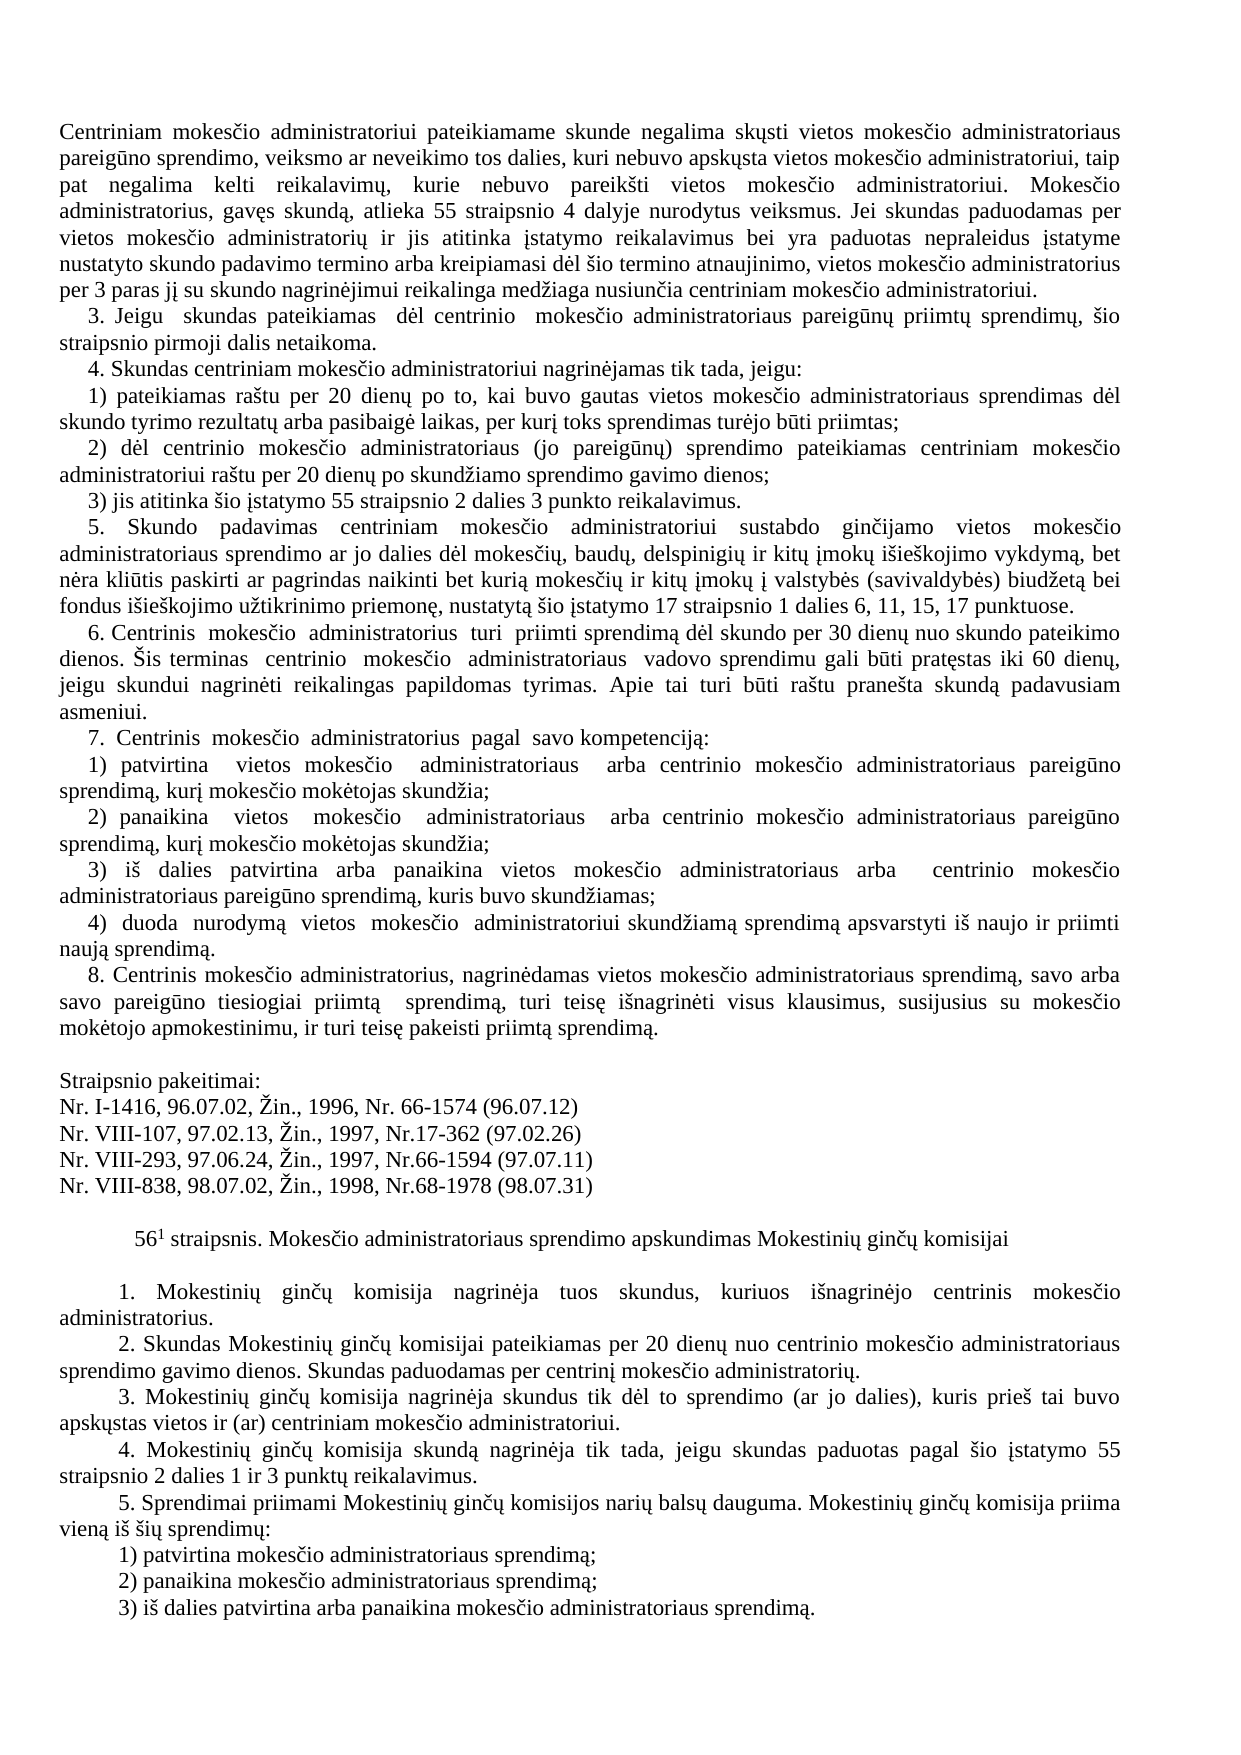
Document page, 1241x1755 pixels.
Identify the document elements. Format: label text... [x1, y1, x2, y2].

text 3) iš dalies patvirtina arba panaikina mokesčio administratoriaus sprendimą. [59, 1594, 1122, 1620]
text 1) patvirtina mokesčio administratoriaus sprendimą; [59, 1541, 1122, 1568]
text 2) panaikina vietos mokesčio administratoriaus arba centrinio mokesčio administratoriaus pareigūno sprendimą, kurį mokesčio mokėtojas skundžia; [59, 803, 1122, 856]
text 4. Skundas centriniam mokesčio administratoriui nagrinėjamas tik tada, jeigu: [59, 355, 1122, 382]
text 561 straipsnis. Mokesčio administratoriaus sprendimo apskundimas Mokestinių ginčų komisijai [134, 1225, 1122, 1251]
text 1) patvirtina vietos mokesčio administratoriaus arba centrinio mokesčio administratoriaus pareigūno sprendimą, kurį mokesčio mokėtojas skundžia; [59, 751, 1122, 803]
text 3. Jeigu skundas pateikiamas dėl centrinio mokesčio administratoriaus pareigūnų priimtų sprendimų, šio straipsnio pirmoji dalis netaikoma. [59, 303, 1122, 355]
text Nr. I-1416, 96.07.02, Žin., 1996, Nr. 66-1574 (96.07.12) [59, 1093, 1122, 1119]
text 3) iš dalies patvirtina arba panaikina vietos mokesčio administratoriaus arba centrinio mokesčio administratoriaus pareigūno sprendimą, kuris buvo skundžiamas; [59, 856, 1122, 909]
text Nr. VIII-293, 97.06.24, Žin., 1997, Nr.66-1594 (97.07.11) [59, 1146, 1122, 1172]
text 4) duoda nurodymą vietos mokesčio administratoriui skundžiamą sprendimą apsvarstyti iš naujo ir priimti naują sprendimą. [59, 909, 1122, 961]
text 3) jis atitinka šio įstatymo 55 straipsnio 2 dalies 3 punkto reikalavimus. [59, 487, 1122, 513]
text Nr. VIII-107, 97.02.13, Žin., 1997, Nr.17-362 (97.02.26) [59, 1119, 1122, 1146]
text 8. Centrinis mokesčio administratorius, nagrinėdamas vietos mokesčio administratoriaus sprendimą, savo arba savo pareigūno tiesiogiai priimtą sprendimą, turi teisę išnagrinėti visus klausimus, susijusius su mokesčio mokėtojo apmokestinimu, ir turi teisę pakeisti priimtą sprendimą. [59, 961, 1122, 1041]
text 1. Mokestinių ginčų komisija nagrinėja tuos skundus, kuriuos išnagrinėjo centrinis mokesčio administratorius. [59, 1278, 1122, 1330]
text 2) dėl centrinio mokesčio administratoriaus (jo pareigūnų) sprendimo pateikiamas centriniam mokesčio administratoriui raštu per 20 dienų po skundžiamo sprendimo gavimo dienos; [59, 434, 1122, 487]
text 5. Sprendimai priimami Mokestinių ginčų komisijos narių balsų dauguma. Mokestinių ginčų komisija priima vieną iš šių sprendimų: [59, 1488, 1122, 1541]
text 6. Centrinis mokesčio administratorius turi priimti sprendimą dėl skundo per 30 dienų nuo skundo pateikimo dienos. Šis terminas centrinio mokesčio administratoriaus vadovo sprendimu gali būti pratęstas iki 60 dienų, jeigu skundui nagrinėti reikalingas papildomas tyrimas. Apie tai turi būti raštu pranešta skundą padavusiam asmeniui. [59, 619, 1122, 724]
text Nr. VIII-838, 98.07.02, Žin., 1998, Nr.68-1978 (98.07.31) [59, 1172, 1122, 1199]
text 2) panaikina mokesčio administratoriaus sprendimą; [59, 1568, 1122, 1594]
text Centriniam mokesčio administratoriui pateikiamame skunde negalima skųsti vietos mokesčio administratoriaus pareigūno sprendimo, veiksmo ar neveikimo tos dalies, kuri nebuvo apskųsta vietos mokesčio administratoriui, taip pat negalima kelti reikalavimų, kurie nebuvo pareikšti vietos mokesčio administratoriui. Mokesčio administratorius, gavęs skundą, atlieka 55 straipsnio 4 dalyje nurodytus veiksmus. Jei skundas paduodamas per vietos mokesčio administratorių ir jis atitinka įstatymo reikalavimus bei yra paduotas nepraleidus įstatyme nustatyto skundo padavimo termino arba kreipiamasi dėl šio termino atnaujinimo, vietos mokesčio administratorius per 3 paras jį su skundo nagrinėjimui reikalinga medžiaga nusiunčia centriniam mokesčio administratoriui. [59, 118, 1122, 303]
text 7. Centrinis mokesčio administratorius pagal savo kompetenciją: [59, 724, 1122, 751]
text 2. Skundas Mokestinių ginčų komisijai pateikiamas per 20 dienų nuo centrinio mokesčio administratoriaus sprendimo gavimo dienos. Skundas paduodamas per centrinį mokesčio administratorių. [59, 1330, 1122, 1383]
text 3. Mokestinių ginčų komisija nagrinėja skundus tik dėl to sprendimo (ar jo dalies), kuris prieš tai buvo apskųstas vietos ir (ar) centriniam mokesčio administratoriui. [59, 1383, 1122, 1436]
text 5. Skundo padavimas centriniam mokesčio administratoriui sustabdo ginčijamo vietos mokesčio administratoriaus sprendimo ar jo dalies dėl mokesčių, baudų, delspinigių ir kitų įmokų išieškojimo vykdymą, bet nėra kliūtis paskirti ar pagrindas naikinti bet kurią mokesčių ir kitų įmokų į valstybės (savivaldybės) biudžetą bei fondus išieškojimo užtikrinimo priemonę, nustatytą šio įstatymo 17 straipsnio 1 dalies 6, 11, 15, 17 punktuose. [59, 513, 1122, 619]
text 4. Mokestinių ginčų komisija skundą nagrinėja tik tada, jeigu skundas paduotas pagal šio įstatymo 55 straipsnio 2 dalies 1 ir 3 punktų reikalavimus. [59, 1436, 1122, 1488]
text 1) pateikiamas raštu per 20 dienų po to, kai buvo gautas vietos mokesčio administratoriaus sprendimas dėl skundo tyrimo rezultatų arba pasibaigė laikas, per kurį toks sprendimas turėjo būti priimtas; [59, 382, 1122, 434]
text Straipsnio pakeitimai: [59, 1067, 1122, 1093]
